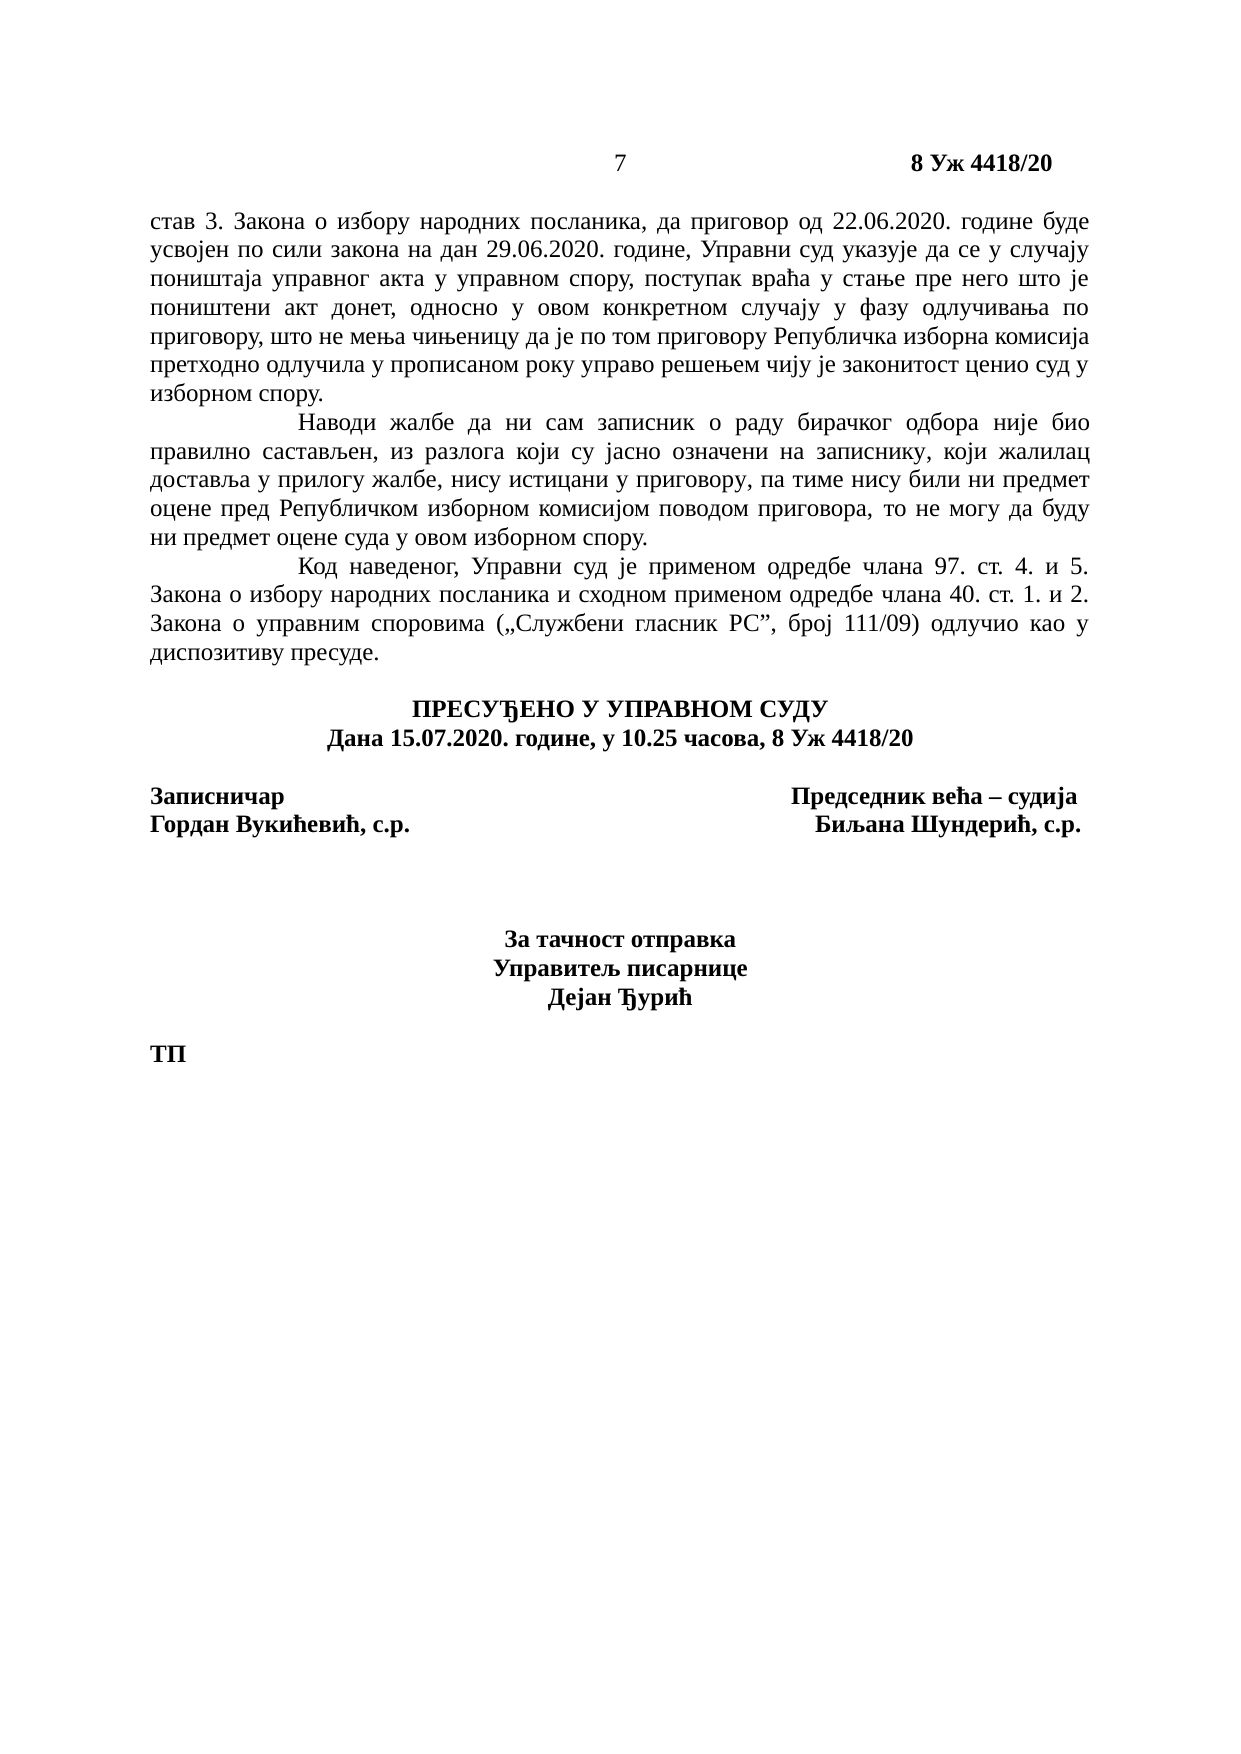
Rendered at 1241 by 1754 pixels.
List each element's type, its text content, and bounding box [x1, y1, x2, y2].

text Гордан Вукићевић, с.р. Биљана Шундерић, с.р. [150, 809, 1090, 838]
text Дејан Ђурић [150, 982, 1090, 1011]
text За тачност отправка [150, 924, 1090, 953]
text став 3. Закона о избору народних посланика, да приговор од 22.06.2020. године буде усвојен по сили закона на дан 29.06.2020. године, Управни суд указује да се у случају поништаја управног акта у управном спору, поступак враћа у стање пре него што је поништени акт донет, односно у овом конкретном случају у фазу одлучивања по приговору, што не мења чињеницу да је по том приговору Републичка изборна комисија претходно одлучила у прописаном року управо решењем чију је законитост ценио суд у изборном спору. [150, 206, 1090, 407]
text Наводи жалбе да ни сам записник о раду бирачког одбора није био правилно састављен, из разлога који су јасно означени на записнику, који жалилац доставља у прилогу жалбе, нису истицани у приговору, па тиме нису били ни предмет оцене пред Републичком изборном комисијом поводом приговора, то не могу да буду ни предмет оцене суда у овом изборном спору. [150, 407, 1090, 551]
text ТП [150, 1039, 1090, 1068]
text Код наведеног, Управни суд је применом одредбе члана 97. ст. 4. и 5. Закона о избору народних посланика и сходном применом одредбе члана 40. ст. 1. и 2. Закона о управним споровима („Службени гласник РС”, број 111/09) одлучио као у диспозитиву пресуде. [150, 551, 1090, 666]
text Записничар Председник већа – судија [150, 781, 1090, 809]
text Управитељ писарнице [150, 953, 1090, 982]
text Дана 15.07.2020. године, у 10.25 часова, 8 Уж 4418/20 [150, 723, 1090, 752]
text ПРЕСУЂЕНО У УПРАВНОМ СУДУ [150, 694, 1090, 723]
